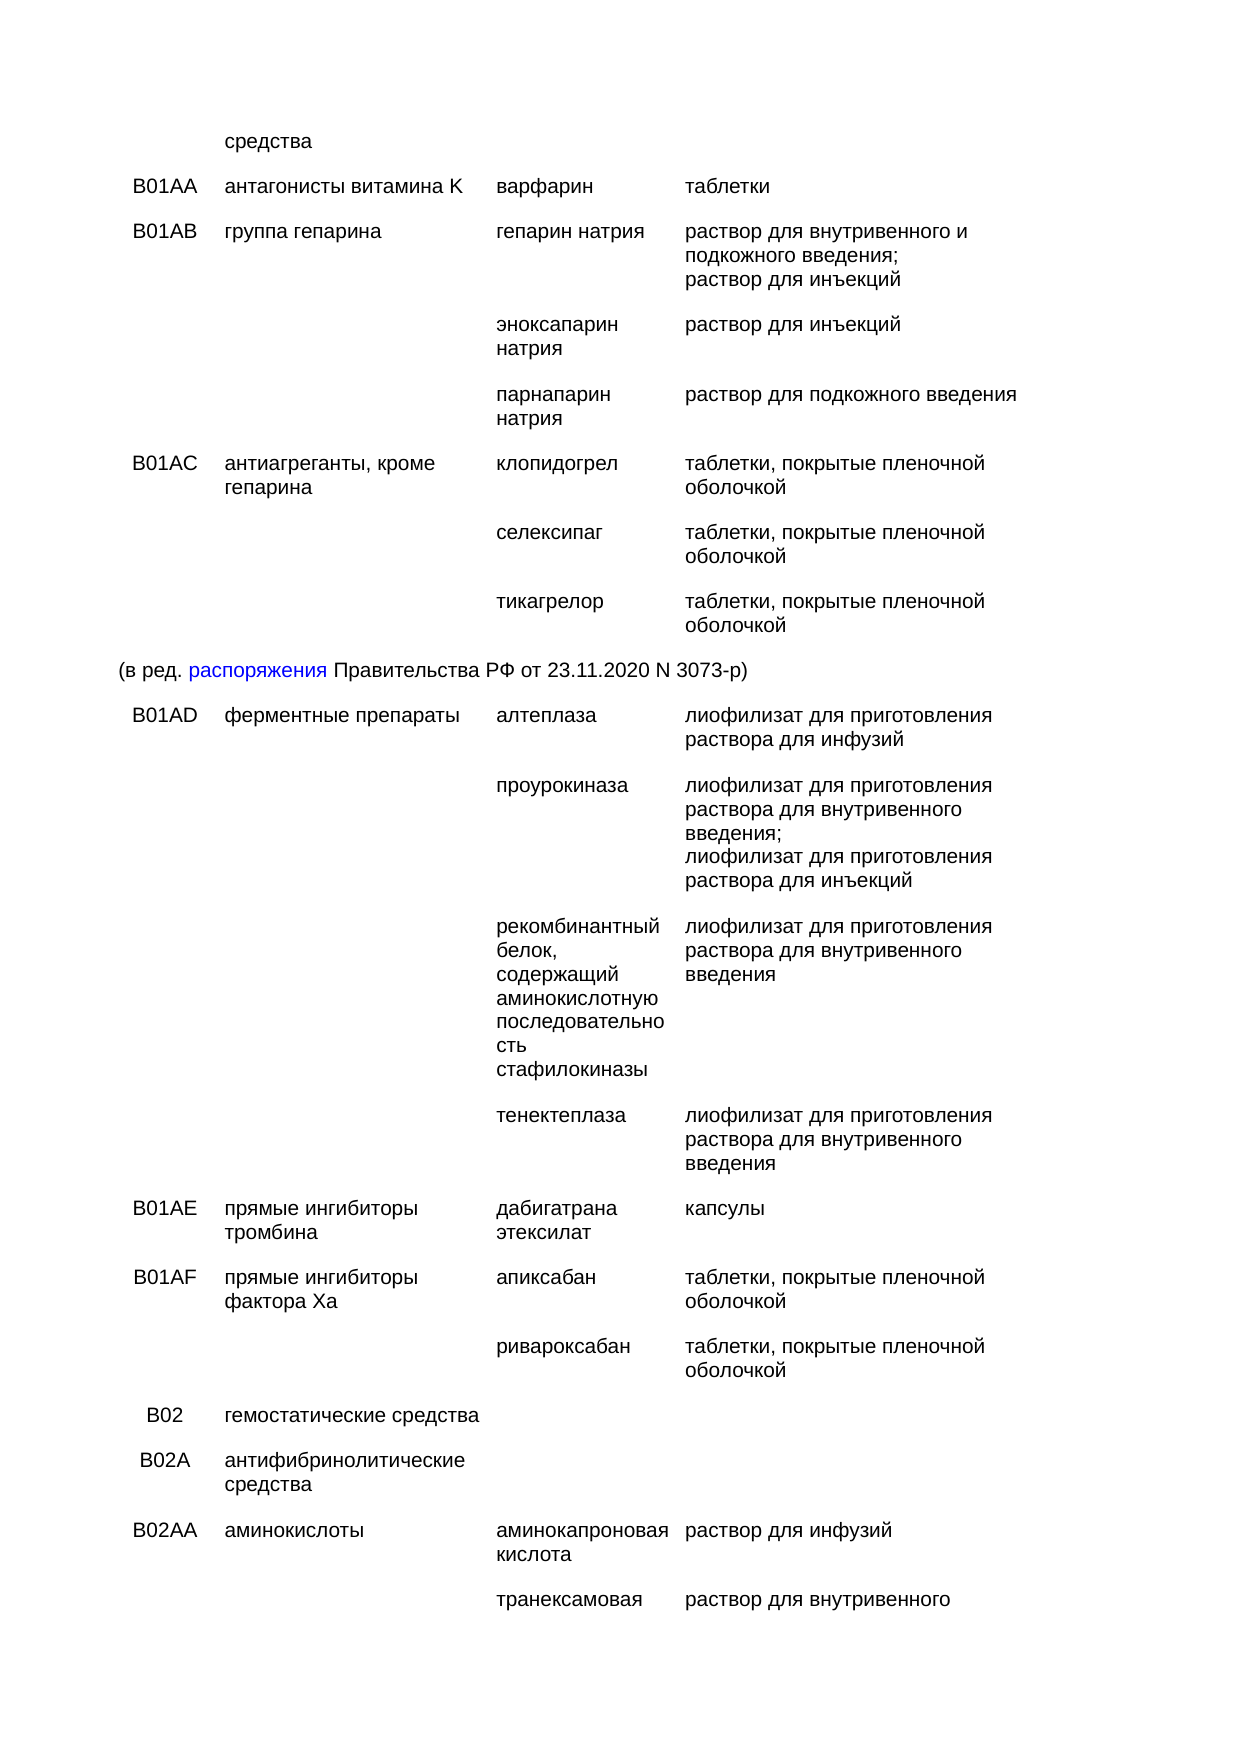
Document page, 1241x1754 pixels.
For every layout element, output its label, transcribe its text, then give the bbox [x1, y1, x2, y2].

table_cell B01AF [112, 1254, 218, 1392]
table_cell B02 [112, 1393, 218, 1438]
table_cell таблетки, покрытые пленочной оболочкой [679, 1323, 1056, 1392]
table_cell B02AA [112, 1507, 218, 1621]
table_cell B01AC [112, 440, 218, 647]
table_cell антагонисты витамина K [218, 163, 489, 208]
table_cell аминокислоты [218, 1507, 489, 1621]
table_cell ривароксабан [490, 1323, 678, 1392]
table_cell проурокиназа [490, 762, 678, 903]
table_cell лиофилизат для приготовления раствора для внутривенного введения [679, 903, 1056, 1092]
table_cell гепарин натрия [490, 209, 678, 302]
table_cell [490, 1393, 678, 1438]
table_cell [490, 1438, 678, 1507]
table_cell гемостатические средства [218, 1393, 489, 1438]
table_cell таблетки, покрытые пленочной оболочкой [679, 1254, 1056, 1323]
table_cell B01AB [112, 209, 218, 440]
table_cell парнапарин натрия [490, 371, 678, 440]
table_cell алтеплаза [490, 693, 678, 762]
table_cell раствор для внутривенного и подкожного введения; раствор для инъекций [679, 209, 1056, 302]
table_cell таблетки, покрытые пленочной оболочкой [679, 578, 1056, 647]
table_cell тенектеплаза [490, 1092, 678, 1185]
table_cell B02A [112, 1438, 218, 1507]
table_cell [112, 118, 218, 163]
table_cell B01AD [112, 693, 218, 1185]
table_cell эноксапарин натрия [490, 302, 678, 371]
table_cell группа гепарина [218, 209, 489, 440]
table_cell лиофилизат для приготовления раствора для инфузий [679, 693, 1056, 762]
table_cell (в ред. распоряжения Правительства РФ от 23.11.2020 N 3073-р) [112, 648, 1056, 693]
table_cell таблетки, покрытые пленочной оболочкой [679, 440, 1056, 509]
table_cell селексипаг [490, 509, 678, 578]
table_cell [679, 118, 1056, 163]
table_cell [679, 1393, 1056, 1438]
table_cell дабигатрана этексилат [490, 1185, 678, 1254]
table_cell B01AA [112, 163, 218, 208]
table_cell транексамовая [490, 1576, 678, 1621]
table_cell антиагреганты, кроме гепарина [218, 440, 489, 647]
table_cell антифибринолитические средства [218, 1438, 489, 1507]
table_cell раствор для внутривенного [679, 1576, 1056, 1621]
table_cell апиксабан [490, 1254, 678, 1323]
table_cell прямые ингибиторы фактора Xa [218, 1254, 489, 1323]
table_cell таблетки, покрытые пленочной оболочкой [679, 509, 1056, 578]
table_cell раствор для инъекций [679, 302, 1056, 371]
table_cell прямые ингибиторы тромбина [218, 1185, 489, 1254]
table_cell капсулы [679, 1185, 1056, 1254]
table_cell лиофилизат для приготовления раствора для внутривенного введения [679, 1092, 1056, 1185]
table_cell варфарин [490, 163, 678, 208]
table_cell клопидогрел [490, 440, 678, 509]
table_cell таблетки [679, 163, 1056, 208]
table_cell [218, 1323, 489, 1392]
table_cell раствор для инфузий [679, 1507, 1056, 1576]
table_cell рекомбинантный белок, содержащий аминокислотную последовательность стафилокиназы [490, 903, 678, 1092]
table_cell [490, 118, 678, 163]
table_cell раствор для подкожного введения [679, 371, 1056, 440]
table_cell ферментные препараты [218, 693, 489, 1185]
table_cell средства [218, 118, 489, 163]
table_cell B01AE [112, 1185, 218, 1254]
table_cell лиофилизат для приготовления раствора для внутривенного введения; лиофилизат для приготовления раствора для инъекций [679, 762, 1056, 903]
table_cell тикагрелор [490, 578, 678, 647]
table_cell [679, 1438, 1056, 1507]
table_cell аминокапроновая кислота [490, 1507, 678, 1576]
